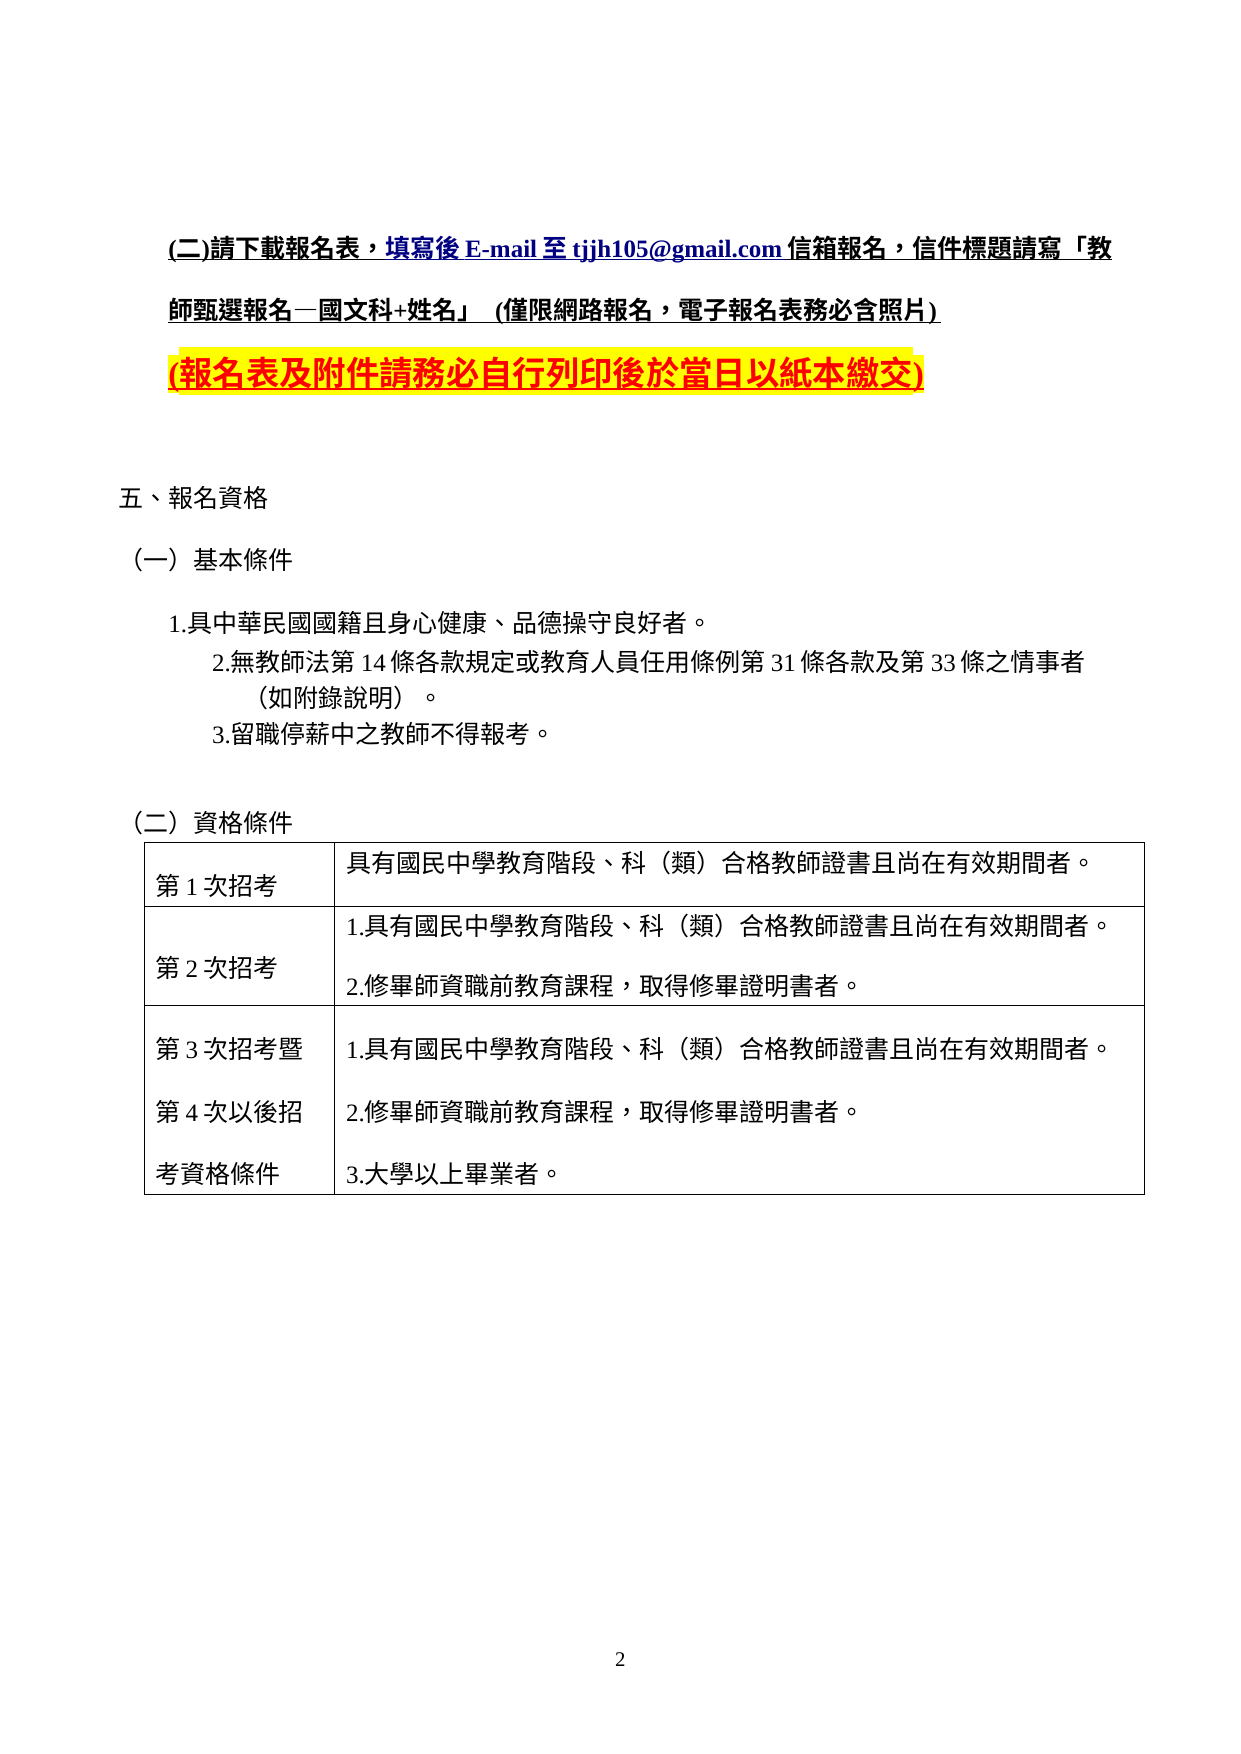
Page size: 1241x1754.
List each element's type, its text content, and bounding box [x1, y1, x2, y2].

text 五、報名資格 [118, 454, 1122, 517]
text (二)請下載報名表，填寫後E-mail至tjjh105@gmail.com信箱報名，信件標題請寫「教師甄選報名—國文科+姓名」 (僅限網路報名，電子報名表務必含照片) [168, 204, 1122, 329]
text (報名表及附件請務必自行列印後於當日以紙本繳交) [168, 329, 1122, 392]
text 1.具中華民國國籍且身心健康、品德操守良好者。 [118, 579, 1122, 642]
table_cell 1.具有國民中學教育階段、科（類）合格教師證書且尚在有效期間者。 2.修畢師資職前教育課程，取得修畢證明書者。 [335, 907, 1144, 1005]
text （二）資格條件 [118, 779, 1122, 842]
table_cell 1.具有國民中學教育階段、科（類）合格教師證書且尚在有效期間者。 2.修畢師資職前教育課程，取得修畢證明書者。 3.大學以上畢業者。 [335, 1006, 1144, 1194]
table_header 第1次招考 [145, 843, 334, 906]
table_cell 第2次招考 [145, 907, 334, 1005]
text 3.留職停薪中之教師不得報考。 [206, 714, 1122, 751]
table_cell 第3次招考暨 第4次以後招考資格條件 [145, 1006, 334, 1194]
table_header 具有國民中學教育階段、科（類）合格教師證書且尚在有效期間者。 [335, 843, 1144, 906]
text （一）基本條件 [118, 517, 1122, 579]
text 2.無教師法第14條各款規定或教育人員任用條例第31條各款及第33條之情事者（如附錄說明）。 [206, 642, 1122, 714]
